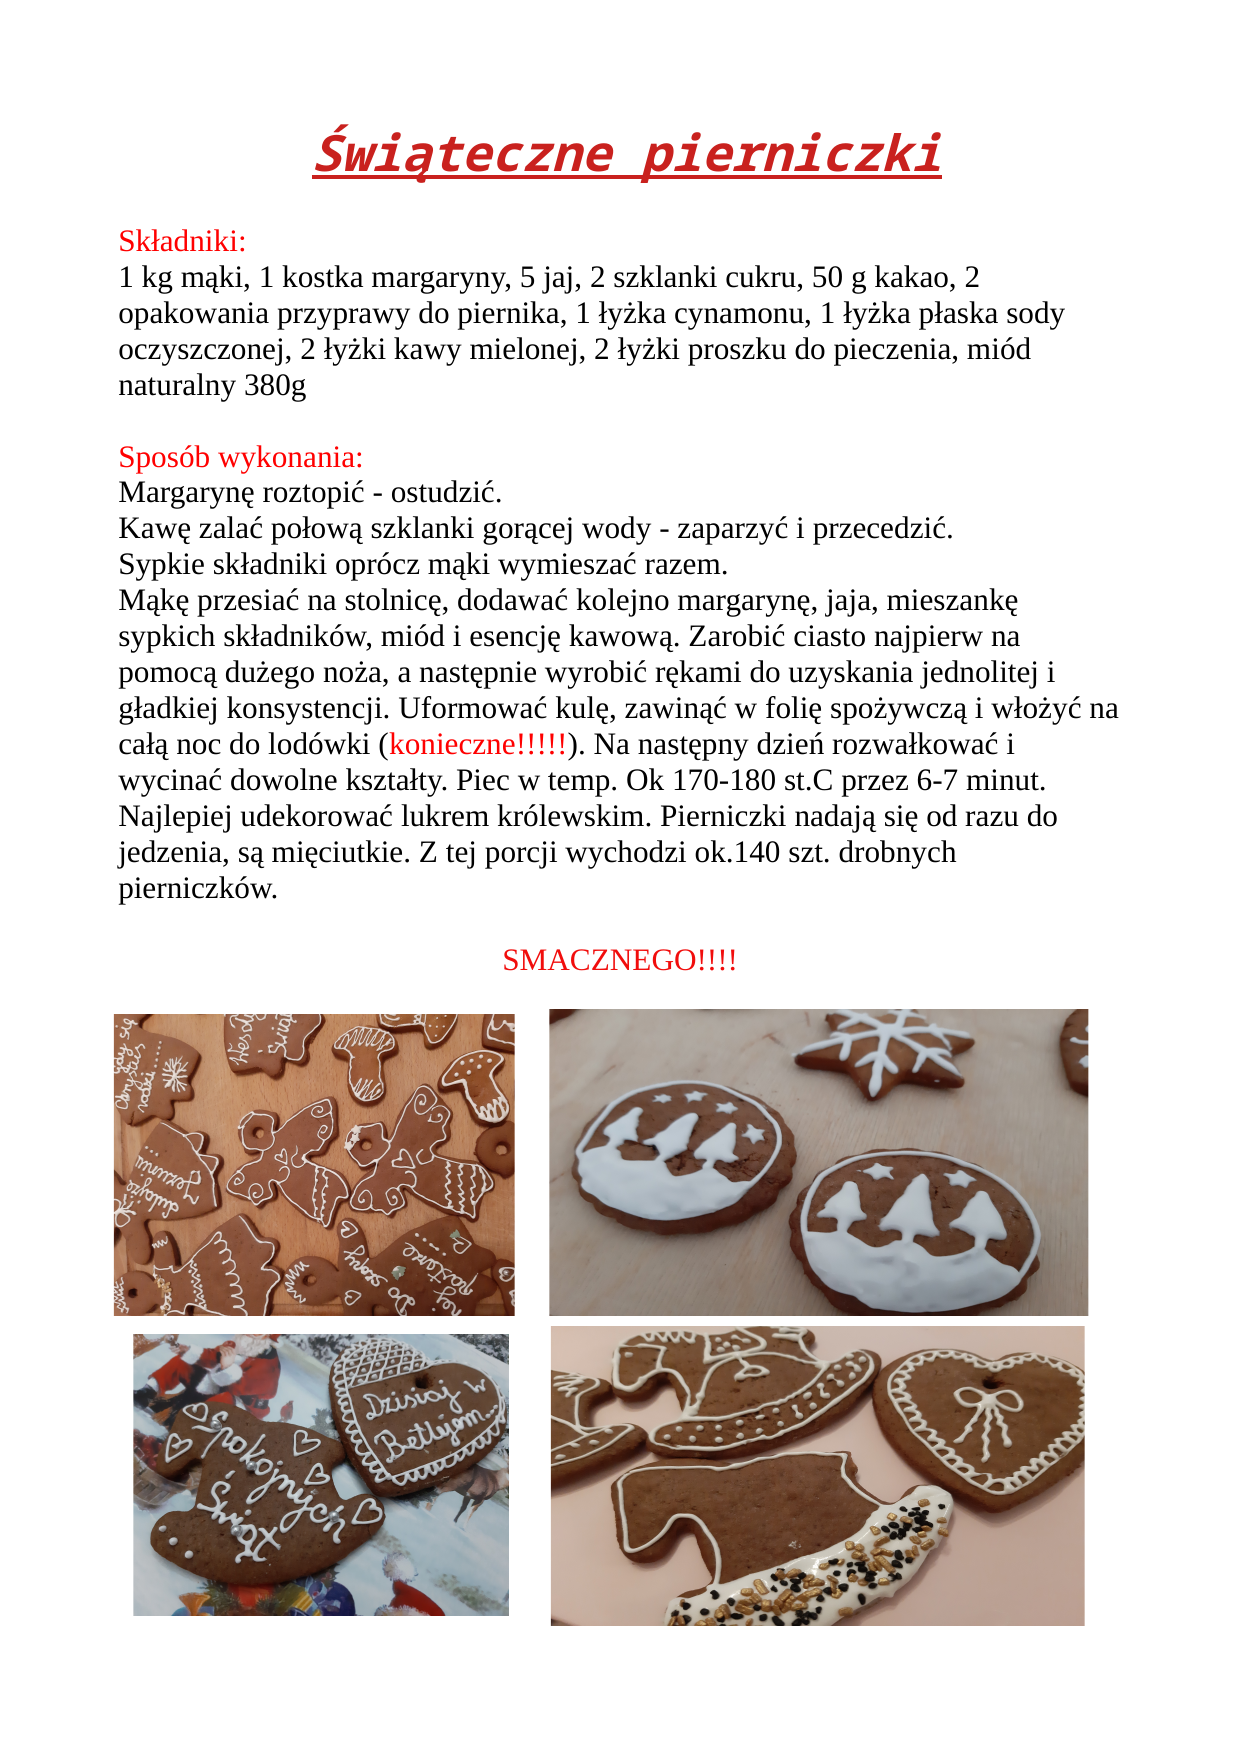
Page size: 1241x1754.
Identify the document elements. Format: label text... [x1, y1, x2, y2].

text 1 kg mąki, 1 kostka margaryny, 5 jaj, 2 szklanki cukru, 50 g kakao, 2 opakowania przyprawy do piernika, 1 łyżka cynamonu, 1 łyżka płaska sody oczyszczonej, 2 łyżki kawy mielonej, 2 łyżki proszku do pieczenia, miód naturalny 380g [118, 258, 1122, 402]
text Składniki: [118, 222, 1122, 258]
text Sypkie składniki oprócz mąki wymieszać razem. [118, 546, 1122, 582]
text Kawę zalać połową szklanki gorącej wody - zaparzyć i przecedzić. [118, 510, 1122, 546]
picture [113, 1014, 515, 1316]
picture [550, 1326, 1085, 1626]
text Mąkę przesiać na stolnicę, dodawać kolejno margarynę, jaja, mieszankę sypkich składników, miód i esencję kawową. Zarobić ciasto najpierw na pomocą dużego noża, a następnie wyrobić rękami do uzyskania jednolitej i gładkiej konsystencji. Uformować kulę, zawinąć w folię spożywczą i włożyć na całą noc do lodówki (konieczne!!!!!). Na następny dzień rozwałkować i wycinać dowolne kształty. Piec w temp. Ok 170-180 st.C przez 6-7 minut. Najlepiej udekorować lukrem królewskim. Pierniczki nadają się od razu do jedzenia, są mięciutkie. Z tej porcji wychodzi ok.140 szt. drobnych pierniczków. [118, 582, 1122, 905]
text SMACZNEGO!!!! [118, 941, 1122, 977]
picture [133, 1334, 509, 1616]
text Margarynę roztopić - ostudzić. [118, 474, 1122, 510]
text Świąteczne pierniczki [118, 118, 1122, 186]
picture [549, 1009, 1089, 1316]
text Sposób wykonania: [118, 438, 1122, 474]
